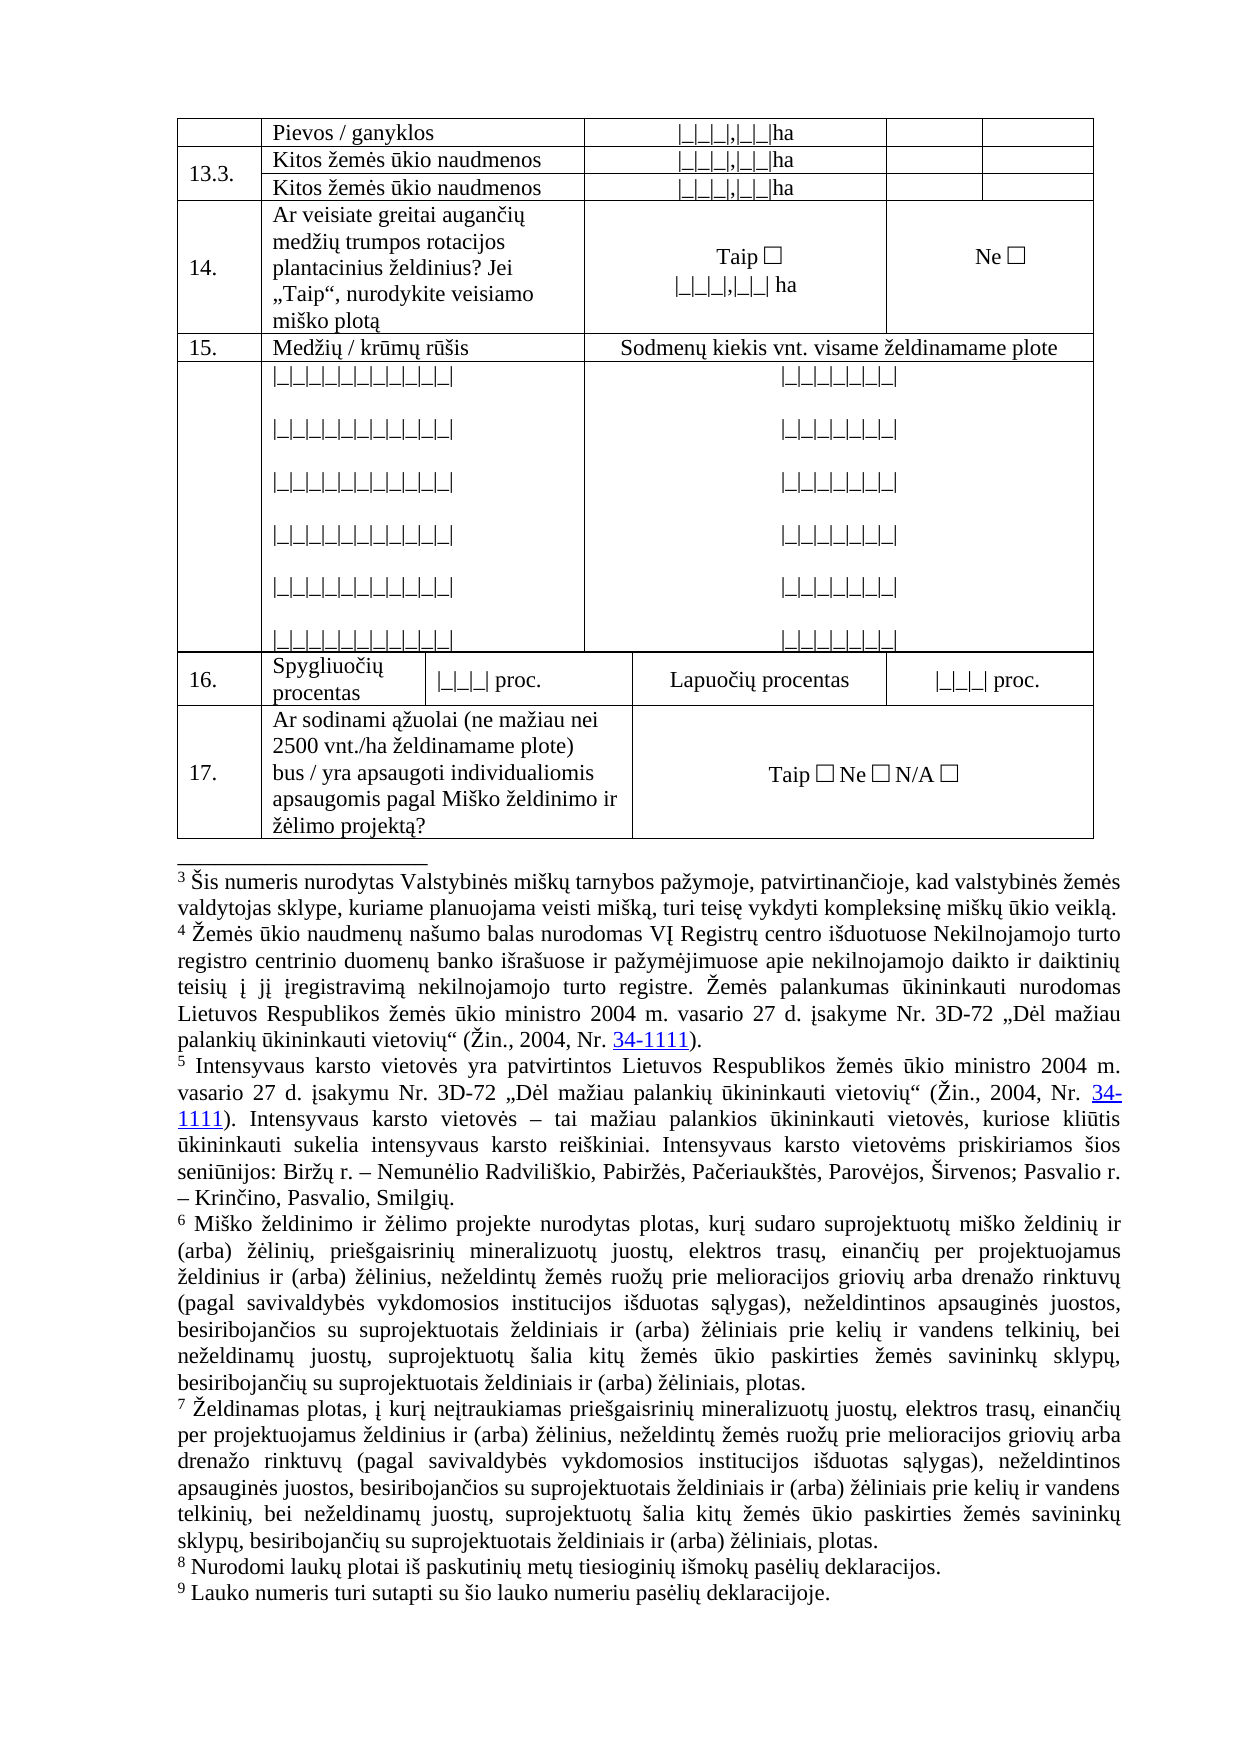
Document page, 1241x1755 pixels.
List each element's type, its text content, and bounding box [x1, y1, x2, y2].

table_cell [983, 119, 1093, 146]
text 4 Žemės ūkio naudmenų našumo balas nurodomas VĮ Registrų centro išduotuose Nekilnojamojo turto registro centrinio duomenų banko išrašuose ir pažymėjimuose apie nekilnojamojo daikto ir daiktinių teisių į jį įregistravimą nekilnojamojo turto registre. Žemės palankumas ūkininkauti nurodomas Lietuvos Respublikos žemės ūkio ministro 2004 m. vasario 27 d. įsakyme Nr. 3D-72 „Dėl mažiau palankių ūkininkauti vietovių“ (Žin., 2004, Nr. 34-1111). [177, 921, 1122, 1052]
table_cell [887, 119, 982, 146]
table_cell 15. [178, 334, 261, 361]
text 3 Šis numeris nurodytas Valstybinės miškų tarnybos pažymoje, patvirtinančioje, kad valstybinės žemės valdytojas sklype, kuriame planuojama veisti mišką, turi teisę vykdyti kompleksinę miškų ūkio veiklą. [177, 868, 1122, 921]
table_cell [887, 147, 982, 173]
text 6 Miško želdinimo ir žėlimo projekte nurodytas plotas, kurį sudaro suprojektuotų miško želdinių ir (arba) žėlinių, priešgaisrinių mineralizuotų juostų, elektros trasų, einančių per projektuojamus želdinius ir (arba) žėlinius, neželdintų žemės ruožų prie melioracijos griovių arba drenažo rinktuvų (pagal savivaldybės vykdomosios institucijos išduotas sąlygas), neželdintinos apsauginės juostos, besiribojančios su suprojektuotais želdiniais ir (arba) žėliniais prie kelių ir vandens telkinių, bei neželdinamų juostų, suprojektuotų šalia kitų žemės ūkio paskirties žemės savininkų sklypų, besiribojančių su suprojektuotais želdiniais ir (arba) žėliniais, plotas. [177, 1210, 1122, 1395]
text 5 Intensyvaus karsto vietovės yra patvirtintos Lietuvos Respublikos žemės ūkio ministro 2004 m. vasario 27 d. įsakymu Nr. 3D-72 „Dėl mažiau palankių ūkininkauti vietovių“ (Žin., 2004, Nr. 34-1111). Intensyvaus karsto vietovės – tai mažiau palankios ūkininkauti vietovės, kuriose kliūtis ūkininkauti sukelia intensyvaus karsto reiškiniai. Intensyvaus karsto vietovėms priskiriamos šios seniūnijos: Biržų r. – Nemunėlio Radviliškio, Pabiržės, Pačeriaukštės, Parovėjos, Širvenos; Pasvalio r. – Krinčino, Pasvalio, Smilgių. [177, 1052, 1122, 1210]
table_cell |_|_|_|,|_|_|ha [585, 174, 886, 200]
table_cell Lapuočių procentas [633, 653, 886, 705]
table_cell |_|_|_| proc. [887, 653, 1093, 705]
table_cell 13.3. [178, 147, 261, 200]
table_cell [178, 119, 261, 146]
table_cell Ne □ [887, 201, 1093, 333]
table_cell 16. [178, 653, 261, 705]
table_cell Pievos / ganyklos [262, 119, 584, 146]
table_cell |_|_|_| proc. [426, 653, 632, 705]
table_cell Medžių / krūmų rūšis [262, 334, 584, 361]
table_cell [178, 362, 261, 651]
table_cell Kitos žemės ūkio naudmenos [262, 174, 584, 200]
text ____________________ [177, 839, 1122, 868]
table_cell Taip □ |_|_|_|,|_|_| ha [585, 201, 886, 333]
text 7 Želdinamas plotas, į kurį neįtraukiamas priešgaisrinių mineralizuotų juostų, elektros trasų, einančių per projektuojamus želdinius ir (arba) žėlinius, neželdintų žemės ruožų prie melioracijos griovių arba drenažo rinktuvų (pagal savivaldybės vykdomosios institucijos išduotas sąlygas), neželdintinos apsauginės juostos, besiribojančios su suprojektuotais želdiniais ir (arba) žėliniais prie kelių ir vandens telkinių, bei neželdinamų juostų, suprojektuotų šalia kitų žemės ūkio paskirties žemės savininkų sklypų, besiribojančių su suprojektuotais želdiniais ir (arba) žėliniais, plotas. [177, 1395, 1122, 1553]
table_cell 14. [178, 201, 261, 333]
table_cell |_|_|_|_|_|_|_|_|_|_|_| |_|_|_|_|_|_|_|_|_|_|_| |_|_|_|_|_|_|_|_|_|_|_| |_|_|_|_|_|_|_|_|_|_|_| |_|_|_|_|_|_|_|_|_|_|_| |_|_|_|_|_|_|_|_|_|_|_| [262, 362, 584, 651]
table_cell Sodmenų kiekis vnt. visame želdinamame plote [585, 334, 1093, 361]
table_cell |_|_|_|,|_|_|ha [585, 147, 886, 173]
table_cell Spygliuočių procentas [262, 653, 425, 705]
table_cell [983, 174, 1093, 200]
table_cell [887, 174, 982, 200]
table_cell Taip □ Ne □ N/A □ [633, 706, 1093, 838]
table_cell 17. [178, 706, 261, 838]
table_cell Ar veisiate greitai augančių medžių trumpos rotacijos plantacinius želdinius? Jei „Taip“, nurodykite veisiamo miško plotą [262, 201, 584, 333]
table_cell Kitos žemės ūkio naudmenos [262, 147, 584, 173]
table_cell Ar sodinami ąžuolai (ne mažiau nei 2500 vnt./ha želdinamame plote) bus / yra apsaugoti individualiomis apsaugomis pagal Miško želdinimo ir žėlimo projektą? [262, 706, 632, 838]
text 9 Lauko numeris turi sutapti su šio lauko numeriu pasėlių deklaracijoje. [177, 1579, 1122, 1606]
table_cell |_|_|_|_|_|_|_| |_|_|_|_|_|_|_| |_|_|_|_|_|_|_| |_|_|_|_|_|_|_| |_|_|_|_|_|_|_| |_|_|_|_|_|_|_| [585, 362, 1093, 651]
table_cell [983, 147, 1093, 173]
table_cell |_|_|_|,|_|_|ha [585, 119, 886, 146]
text 8 Nurodomi laukų plotai iš paskutinių metų tiesioginių išmokų pasėlių deklaracijos. [177, 1553, 1122, 1579]
